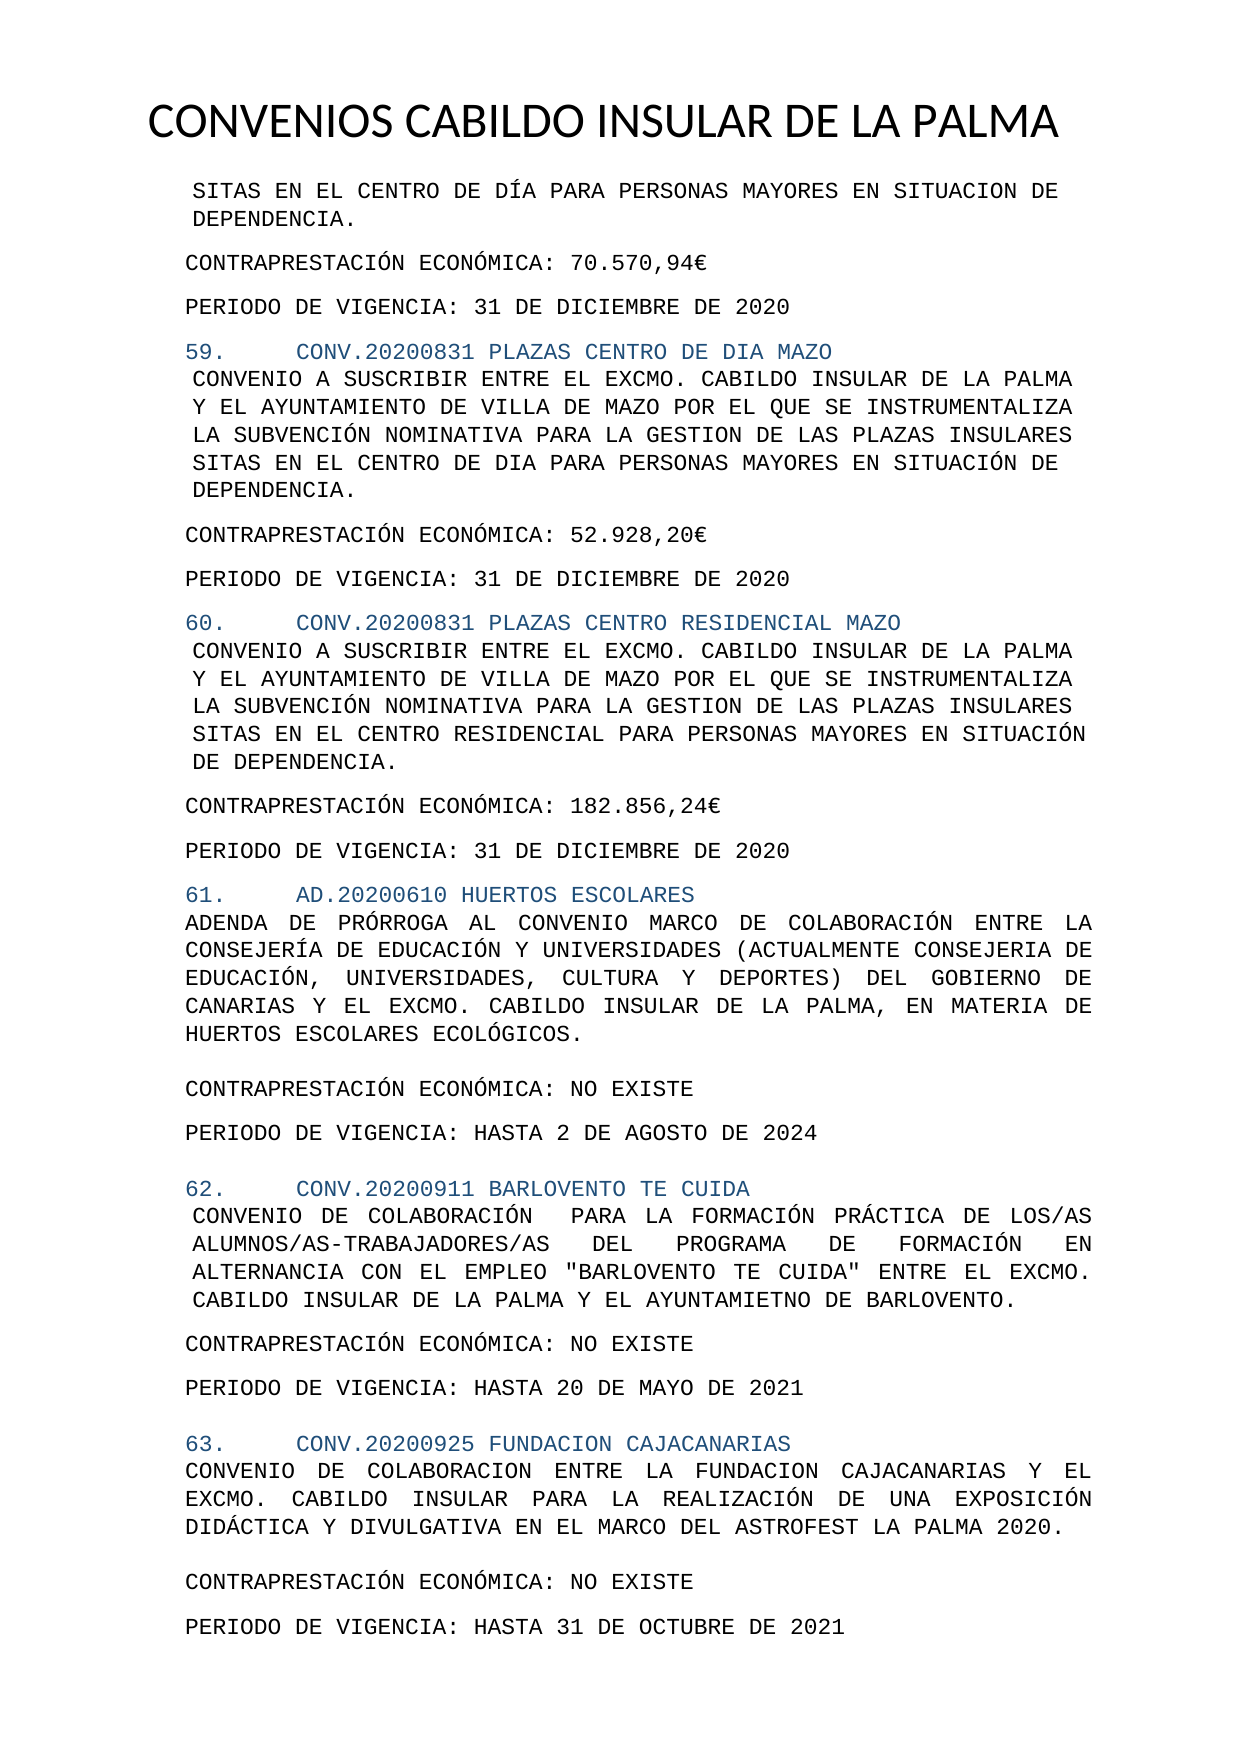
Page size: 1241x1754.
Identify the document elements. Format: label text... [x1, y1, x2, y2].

list CONV.20200831 PLAZAS CENTRO RESIDENCIAL MAZO [185, 612, 1092, 638]
text CONTRAPRESTACIÓN ECONÓMICA: NO EXISTE [185, 1571, 1092, 1597]
text PERIODO DE VIGENCIA: HASTA 31 DE OCTUBRE DE 2021 [185, 1615, 1092, 1641]
list CONVENIO DE COLABORACIÓN PARA LA FORMACIÓN PRÁCTICA DE LOS/AS ALUMNOS/AS-TRABAJADORES/AS DEL PROGRAMA DE FORMACIÓN EN ALTERNANCIA CON EL EMPLEO "BARLOVENTO TE CUIDA" ENTRE EL EXCMO. CABILDO INSULAR DE LA PALMA Y EL AYUNTAMIETNO DE BARLOVENTO. [192, 1205, 1092, 1314]
text PERIODO DE VIGENCIA: 31 DE DICIEMBRE DE 2020 [185, 567, 1092, 593]
text PERIODO DE VIGENCIA: 31 DE DICIEMBRE DE 2020 [185, 296, 1092, 322]
list CONVENIO A SUSCRIBIR ENTRE EL EXCMO. CABILDO INSULAR DE LA PALMA Y EL AYUNTAMIENTO DE VILLA DE MAZO POR EL QUE SE INSTRUMENTALIZA LA SUBVENCIÓN NOMINATIVA PARA LA GESTION DE LAS PLAZAS INSULARES SITAS EN EL CENTRO DE DIA PARA PERSONAS MAYORES EN SITUACIÓN DE DEPENDENCIA. [192, 368, 1092, 504]
list CONV.20200831 PLAZAS CENTRO DE DIA MAZO [185, 340, 1092, 366]
list CONV.20200925 FUNDACION CAJACANARIAS [185, 1432, 1092, 1458]
list AD.20200610 HUERTOS ESCOLARES [185, 883, 1092, 909]
text CONTRAPRESTACIÓN ECONÓMICA: NO EXISTE [185, 1077, 1092, 1103]
text CONTRAPRESTACIÓN ECONÓMICA: 70.570,94€ [185, 251, 1092, 277]
text PERIODO DE VIGENCIA: HASTA 20 DE MAYO DE 2021 [185, 1377, 1092, 1403]
text PERIODO DE VIGENCIA: HASTA 2 DE AGOSTO DE 2024 [185, 1122, 1092, 1148]
text CONTRAPRESTACIÓN ECONÓMICA: NO EXISTE [185, 1332, 1092, 1358]
text PERIODO DE VIGENCIA: 31 DE DICIEMBRE DE 2020 [185, 839, 1092, 865]
list CONVENIO A SUSCRIBIR ENTRE EL EXCMO. CABILDO INSULAR DE LA PALMA Y EL AYUNTAMIENTO DE VILLA DE MAZO POR EL QUE SE INSTRUMENTALIZA LA SUBVENCIÓN NOMINATIVA PARA LA GESTION DE LAS PLAZAS INSULARES SITAS EN EL CENTRO RESIDENCIAL PARA PERSONAS MAYORES EN SITUACIÓN DE DEPENDENCIA. [192, 639, 1092, 776]
list SITAS EN EL CENTRO DE DÍA PARA PERSONAS MAYORES EN SITUACION DE DEPENDENCIA. [192, 179, 1092, 233]
text CONTRAPRESTACIÓN ECONÓMICA: 52.928,20€ [185, 523, 1092, 549]
list CONV.20200911 BARLOVENTO TE CUIDA [185, 1177, 1092, 1203]
text CONTRAPRESTACIÓN ECONÓMICA: 182.856,24€ [185, 794, 1092, 821]
text CONVENIO DE COLABORACION ENTRE LA FUNDACION CAJACANARIAS Y EL EXCMO. CABILDO INSULAR PARA LA REALIZACIÓN DE UNA EXPOSICIÓN DIDÁCTICA Y DIVULGATIVA EN EL MARCO DEL ASTROFEST LA PALMA 2020. [185, 1460, 1092, 1541]
text ADENDA DE PRÓRROGA AL CONVENIO MARCO DE COLABORACIÓN ENTRE LA CONSEJERÍA DE EDUCACIÓN Y UNIVERSIDADES (ACTUALMENTE CONSEJERIA DE EDUCACIÓN, UNIVERSIDADES, CULTURA Y DEPORTES) DEL GOBIERNO DE CANARIAS Y EL EXCMO. CABILDO INSULAR DE LA PALMA, EN MATERIA DE HUERTOS ESCOLARES ECOLÓGICOS. [185, 911, 1092, 1048]
